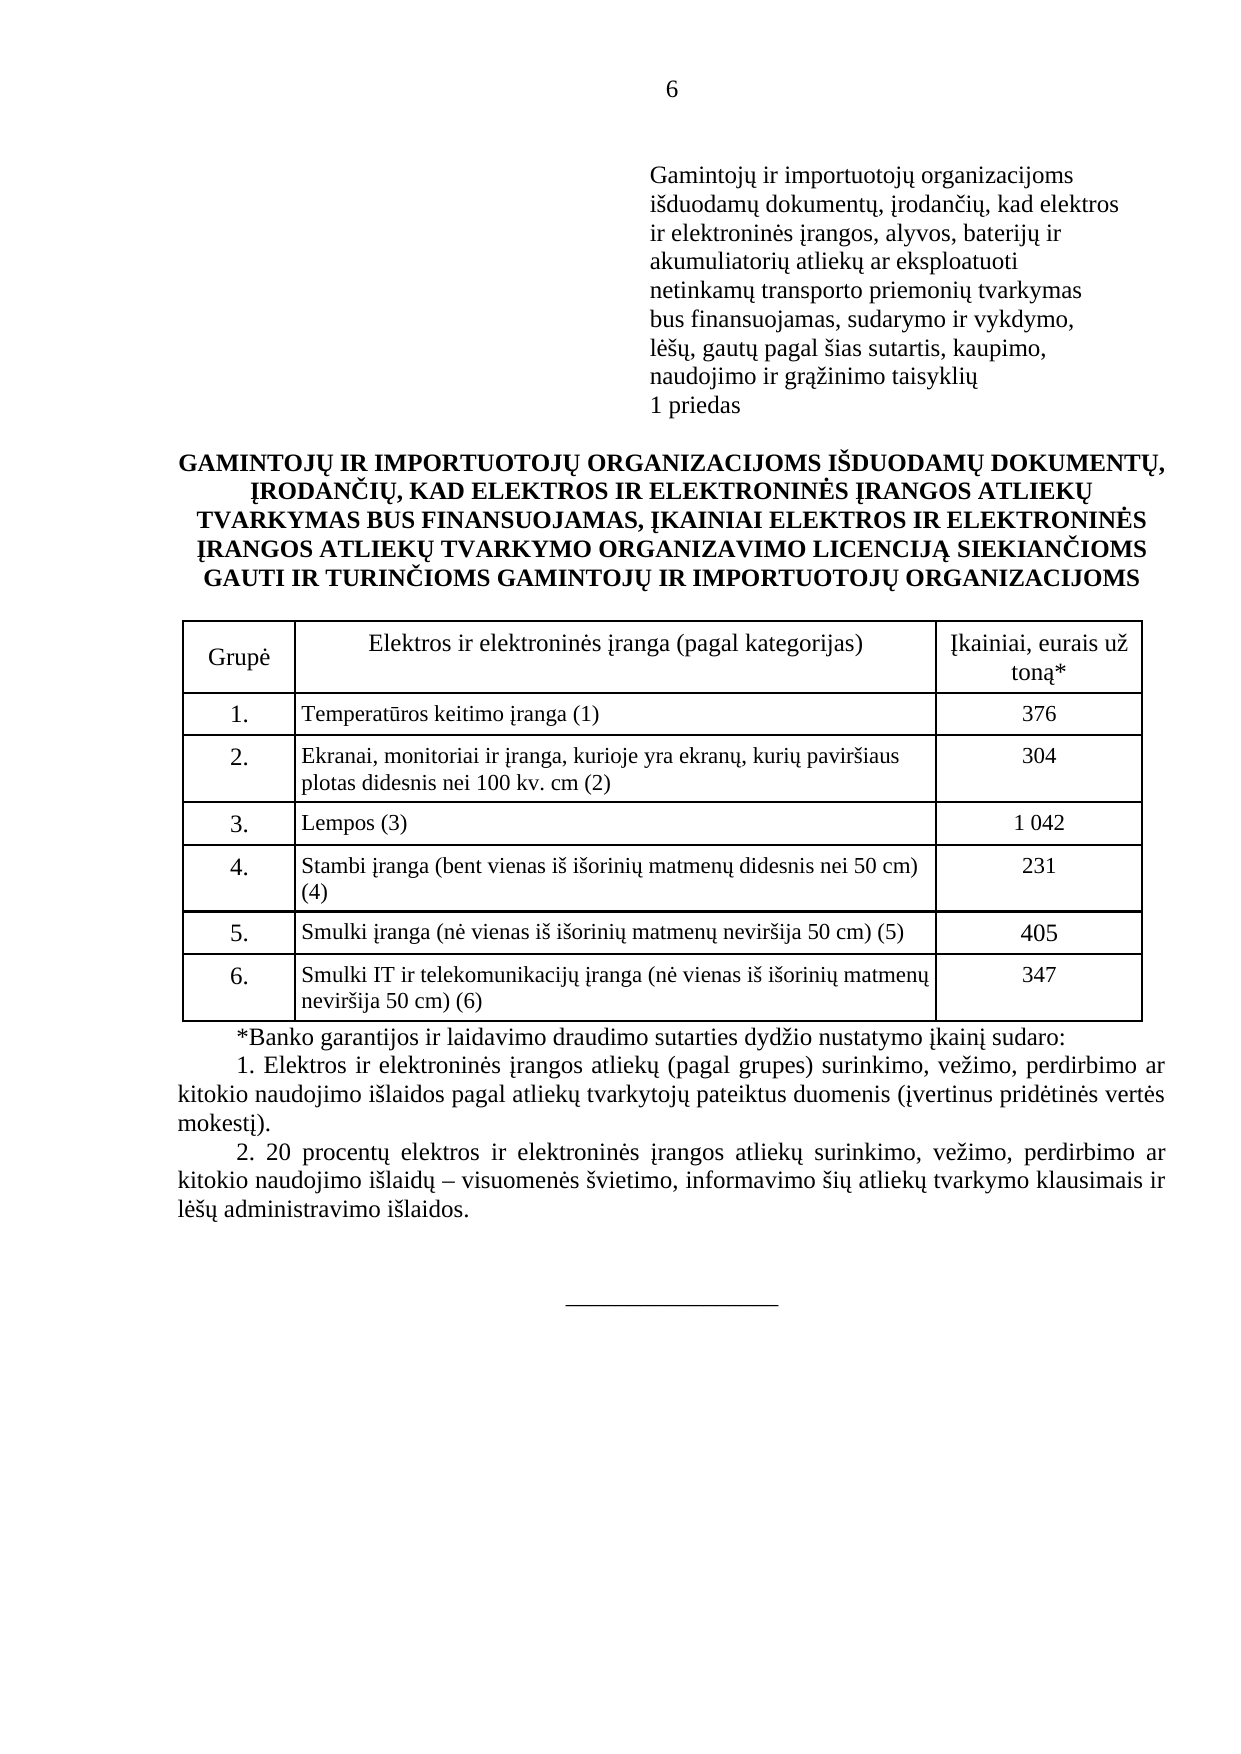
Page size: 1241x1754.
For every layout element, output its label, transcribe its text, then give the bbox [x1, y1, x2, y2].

table_cell 2. [184, 736, 294, 801]
text ir elektroninės įrangos, alyvos, baterijų ir [649, 218, 1166, 246]
text 1. Elektros ir elektroninės įrangos atliekų (pagal grupes) surinkimo, vežimo, perdirbimo ar kitokio naudojimo išlaidos pagal atliekų tvarkytojų pateiktus duomenis (įvertinus pridėtinės vertės mokestį). [177, 1051, 1166, 1137]
text _________________ [177, 1281, 1166, 1309]
table_cell 347 [937, 955, 1141, 1020]
table_cell Smulki IT ir telekomunikacijų įranga (nė vienas iš išorinių matmenų neviršija 50 cm) (6) [296, 955, 935, 1020]
text išduodamų dokumentų, įrodančių, kad elektros [649, 189, 1166, 218]
text akumuliatorių atliekų ar eksploatuoti [649, 246, 1166, 275]
text Gamintojų ir importuotojų organizacijoms [649, 160, 1166, 189]
table_cell 1. [184, 694, 294, 734]
table_cell Smulki įranga (nė vienas iš išorinių matmenų neviršija 50 cm) (5) [296, 913, 935, 953]
text netinkamų transporto priemonių tvarkymas [649, 275, 1166, 304]
table_cell Lempos (3) [296, 803, 935, 844]
table_header Elektros ir elektroninės įranga (pagal kategorijas) [296, 622, 935, 692]
table_cell 1 042 [937, 803, 1141, 844]
table_cell 231 [937, 846, 1141, 910]
table_header Grupė [184, 622, 294, 692]
table_cell 304 [937, 736, 1141, 801]
text 2. 20 procentų elektros ir elektroninės įrangos atliekų surinkimo, vežimo, perdirbimo ar kitokio naudojimo išlaidų – visuomenės švietimo, informavimo šių atliekų tvarkymo klausimais ir lėšų administravimo išlaidos. [177, 1137, 1166, 1223]
table_cell 405 [937, 913, 1141, 953]
table_cell 376 [937, 694, 1141, 734]
table_cell Temperatūros keitimo įranga (1) [296, 694, 935, 734]
text lėšų, gautų pagal šias sutartis, kaupimo, [649, 333, 1166, 361]
table_cell Ekranai, monitoriai ir įranga, kurioje yra ekranų, kurių paviršiaus plotas didesnis nei 100 kv. cm (2) [296, 736, 935, 801]
text *Banko garantijos ir laidavimo draudimo sutarties dydžio nustatymo įkainį sudaro: [177, 1022, 1166, 1051]
table_cell 4. [184, 846, 294, 910]
text bus finansuojamas, sudarymo ir vykdymo, [649, 304, 1166, 333]
table_header Įkainiai, eurais už toną* [937, 622, 1141, 692]
table_cell Stambi įranga (bent vienas iš išorinių matmenų didesnis nei 50 cm) (4) [296, 846, 935, 910]
table_cell 5. [184, 913, 294, 953]
table_cell 6. [184, 955, 294, 1020]
text GAMINTOJŲ IR IMPORTUOTOJŲ ORGANIZACIJOMS IŠDUODAMŲ DOKUMENTŲ, ĮRODANČIŲ, KAD ELEKTROS IR ELEKTRONINĖS ĮRANGOS ATLIEKŲ TVARKYMAS BUS FINANSUOJAMAS, ĮKAINIAI ELEKTROS IR ELEKTRONINĖS ĮRANGOS ATLIEKŲ TVARKYMO ORGANIZAVIMO LICENCIJĄ SIEKIANČIOMS GAUTI IR TURINČIOMS GAMINTOJŲ IR IMPORTUOTOJŲ ORGANIZACIJOMS [177, 448, 1166, 591]
text 1 priedas [649, 390, 1166, 419]
table_cell 3. [184, 803, 294, 844]
text naudojimo ir grąžinimo taisyklių [649, 361, 1166, 390]
